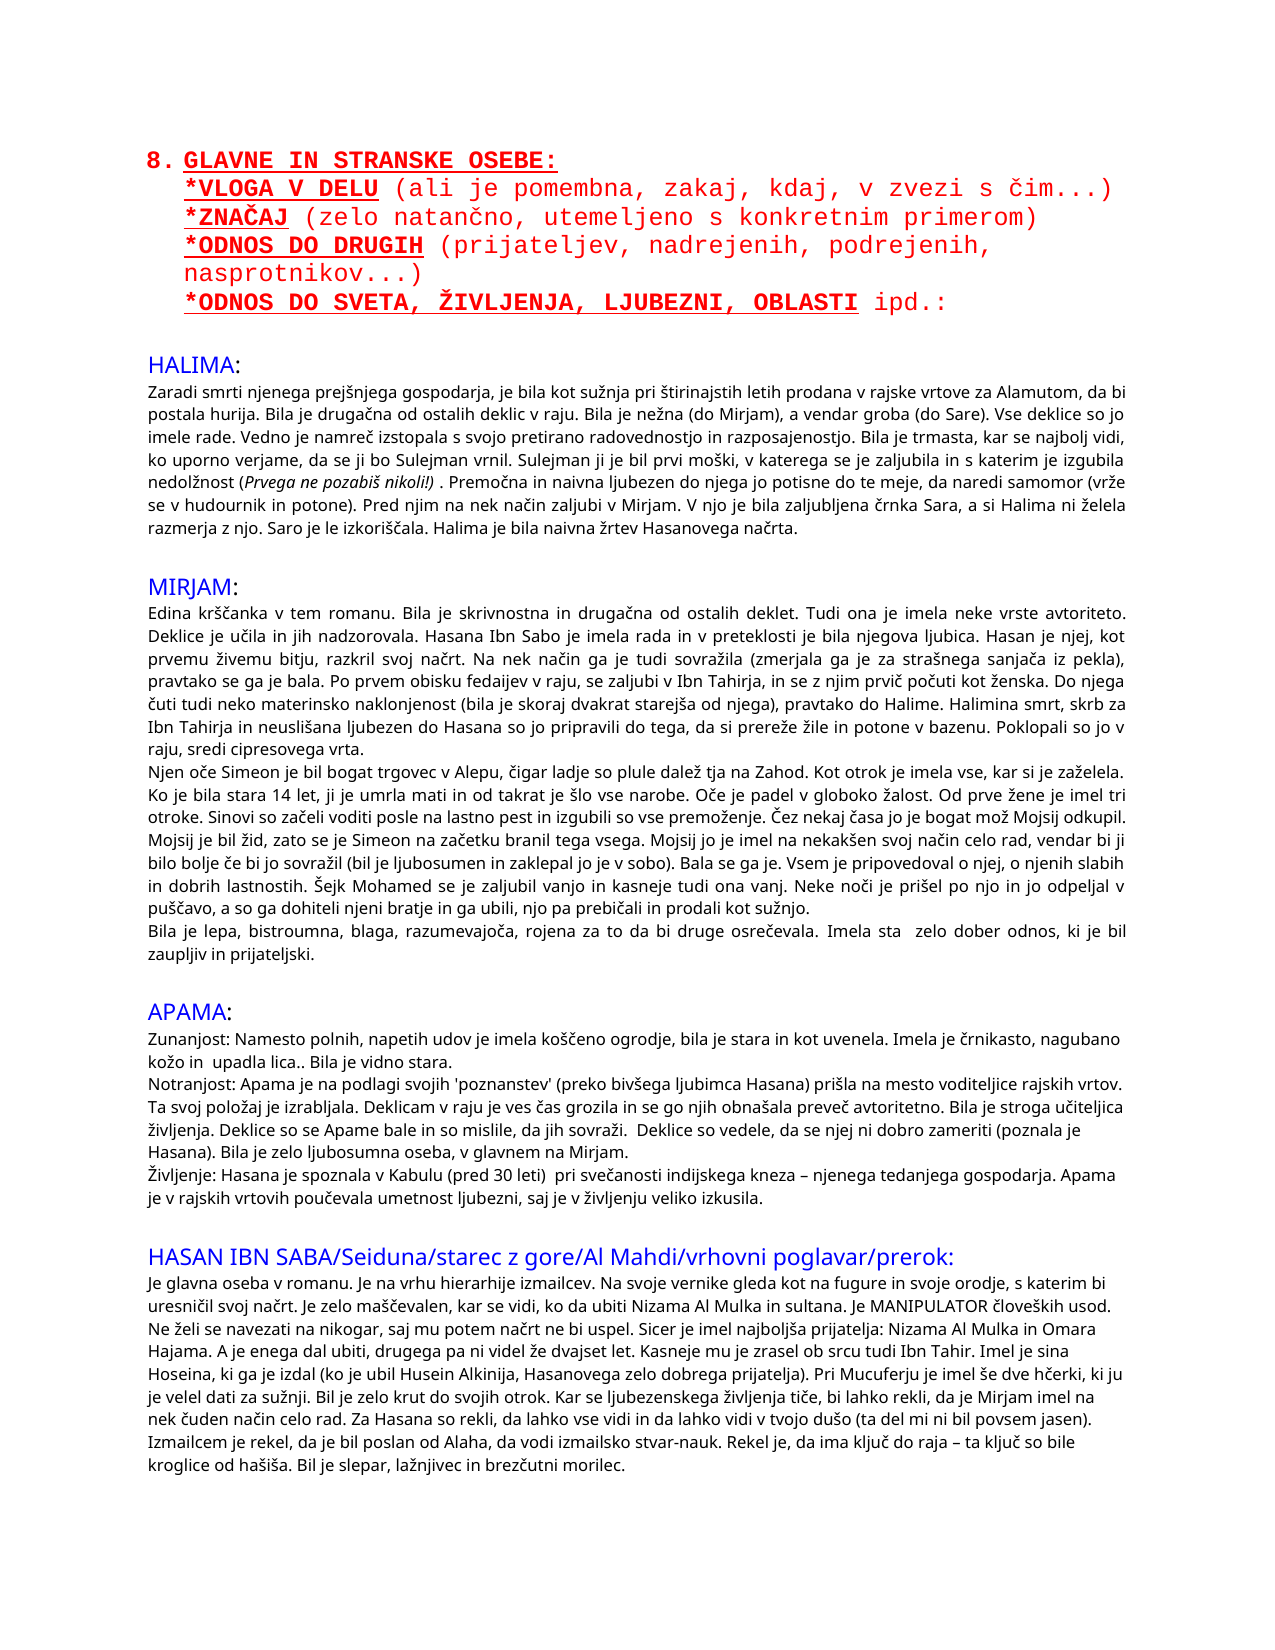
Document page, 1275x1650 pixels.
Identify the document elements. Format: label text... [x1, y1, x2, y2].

text HALIMA: [148, 349, 1127, 380]
text *VLOGA V DELU (ali je pomembna, zakaj, kdaj, v zvezi s čim...) [183, 176, 1127, 204]
text *ZNAČAJ (zelo natančno, utemeljeno s konkretnim primerom) [183, 204, 1127, 233]
text Bila je lepa, bistroumna, blaga, razumevajoča, rojena za to da bi druge osrečevala. Imela sta zelo dober odnos, ki je bil zaupljiv in prijateljski. [148, 919, 1127, 965]
text Zunanjost: Namesto polnih, napetih udov je imela koščeno ogrodje, bila je stara in kot uvenela. Imela je črnikasto, nagubano kožo in upadla lica.. Bila je vidno stara. [148, 1027, 1127, 1073]
text Življenje: Hasana je spoznala v Kabulu (pred 30 leti) pri svečanosti indijskega kneza – njenega tedanjega gospodarja. Apama je v rajskih vrtovih poučevala umetnost ljubezni, saj je v življenju veliko izkusila. [148, 1164, 1127, 1209]
text Edina krščanka v tem romanu. Bila je skrivnostna in drugačna od ostalih deklet. Tudi ona je imela neke vrste avtoriteto. Deklice je učila in jih nadzorovala. Hasana Ibn Sabo je imela rada in v preteklosti je bila njegova ljubica. Hasan je njej, kot prvemu živemu bitju, razkril svoj načrt. Na nek način ga je tudi sovražila (zmerjala ga je za strašnega sanjača iz pekla), pravtako se ga je bala. Po prvem obisku fedaijev v raju, se zaljubi v Ibn Tahirja, in se z njim prvič počuti kot ženska. Do njega čuti tudi neko materinsko naklonjenost (bila je skoraj dvakrat starejša od njega), pravtako do Halime. Halimina smrt, skrb za Ibn Tahirja in neuslišana ljubezen do Hasana so jo pripravili do tega, da si prereže žile in potone v bazenu. Poklopali so jo v raju, sredi cipresovega vrta. [148, 602, 1127, 761]
text Je glavna oseba v romanu. Je na vrhu hierarhije izmailcev. Na svoje vernike gleda kot na fugure in svoje orodje, s katerim bi uresničil svoj načrt. Je zelo maščevalen, kar se vidi, ko da ubiti Nizama Al Mulka in sultana. Je MANIPULATOR človeških usod. Ne želi se navezati na nikogar, saj mu potem načrt ne bi uspel. Sicer je imel najboljša prijatelja: Nizama Al Mulka in Omara Hajama. A je enega dal ubiti, drugega pa ni videl že dvajset let. Kasneje mu je zrasel ob srcu tudi Ibn Tahir. Imel je sina Hoseina, ki ga je izdal (ko je ubil Husein Alkinija, Hasanovega zelo dobrega prijatelja). Pri Mucuferju je imel še dve hčerki, ki ju je velel dati za sužnji. Bil je zelo krut do svojih otrok. Kar se ljubezenskega življenja tiče, bi lahko rekli, da je Mirjam imel na nek čuden način celo rad. Za Hasana so rekli, da lahko vse vidi in da lahko vidi v tvojo dušo (ta del mi ni bil povsem jasen). Izmailcem je rekel, da je bil poslan od Alaha, da vodi izmailsko stvar-nauk. Rekel je, da ima ključ do raja – ta ključ so bile kroglice od hašiša. Bil je slepar, lažnjivec in brezčutni morilec. [148, 1272, 1127, 1476]
text APAMA: [148, 996, 1127, 1027]
text *ODNOS DO DRUGIH (prijateljev, nadrejenih, podrejenih, nasprotnikov...) [183, 233, 1127, 289]
text Njen oče Simeon je bil bogat trgovec v Alepu, čigar ladje so plule dalež tja na Zahod. Kot otrok je imela vse, kar si je zaželela. Ko je bila stara 14 let, ji je umrla mati in od takrat je šlo vse narobe. Oče je padel v globoko žalost. Od prve žene je imel tri otroke. Sinovi so začeli voditi posle na lastno pest in izgubili so vse premoženje. Čez nekaj časa jo je bogat mož Mojsij odkupil. Mojsij je bil žid, zato se je Simeon na začetku branil tega vsega. Mojsij jo je imel na nekakšen svoj način celo rad, vendar bi ji bilo bolje če bi jo sovražil (bil je ljubosumen in zaklepal jo je v sobo). Bala se ga je. Vsem je pripovedoval o njej, o njenih slabih in dobrih lastnostih. Šejk Mohamed se je zaljubil vanjo in kasneje tudi ona vanj. Neke noči je prišel po njo in jo odpeljal v puščavo, a so ga dohiteli njeni bratje in ga ubili, njo pa prebičali in prodali kot sužnjo. [148, 761, 1127, 919]
text Notranjost: Apama je na podlagi svojih 'poznanstev' (preko bivšega ljubimca Hasana) prišla na mesto voditeljice rajskih vrtov. Ta svoj položaj je izrabljala. Deklicam v raju je ves čas grozila in se go njih obnašala preveč avtoritetno. Bila je stroga učiteljica življenja. Deklice so se Apame bale in so mislile, da jih sovraži. Deklice so vedele, da se njej ni dobro zameriti (poznala je Hasana). Bila je zelo ljubosumna oseba, v glavnem na Mirjam. [148, 1073, 1127, 1164]
text HASAN IBN SABA/Seiduna/starec z gore/Al Mahdi/vrhovni poglavar/prerok: [148, 1240, 1127, 1272]
list GLAVNE IN STRANSKE OSEBE: [146, 148, 1127, 176]
text Zaradi smrti njenega prejšnjega gospodarja, je bila kot sužnja pri štirinajstih letih prodana v rajske vrtove za Alamutom, da bi postala hurija. Bila je drugačna od ostalih deklic v raju. Bila je nežna (do Mirjam), a vendar groba (do Sare). Vse deklice so jo imele rade. Vedno je namreč izstopala s svojo pretirano radovednostjo in razposajenostjo. Bila je trmasta, kar se najbolj vidi, ko uporno verjame, da se ji bo Sulejman vrnil. Sulejman ji je bil prvi moški, v katerega se je zaljubila in s katerim je izgubila nedolžnost (Prvega ne pozabiš nikoli!) . Premočna in naivna ljubezen do njega jo potisne do te meje, da naredi samomor (vrže se v hudournik in potone). Pred njim na nek način zaljubi v Mirjam. V njo je bila zaljubljena črnka Sara, a si Halima ni želela razmerja z njo. Saro je le izkoriščala. Halima je bila naivna žrtev Hasanovega načrta. [148, 380, 1127, 539]
text *ODNOS DO SVETA, ŽIVLJENJA, LJUBEZNI, OBLASTI ipd.: [183, 289, 1127, 318]
text MIRJAM: [148, 570, 1127, 602]
